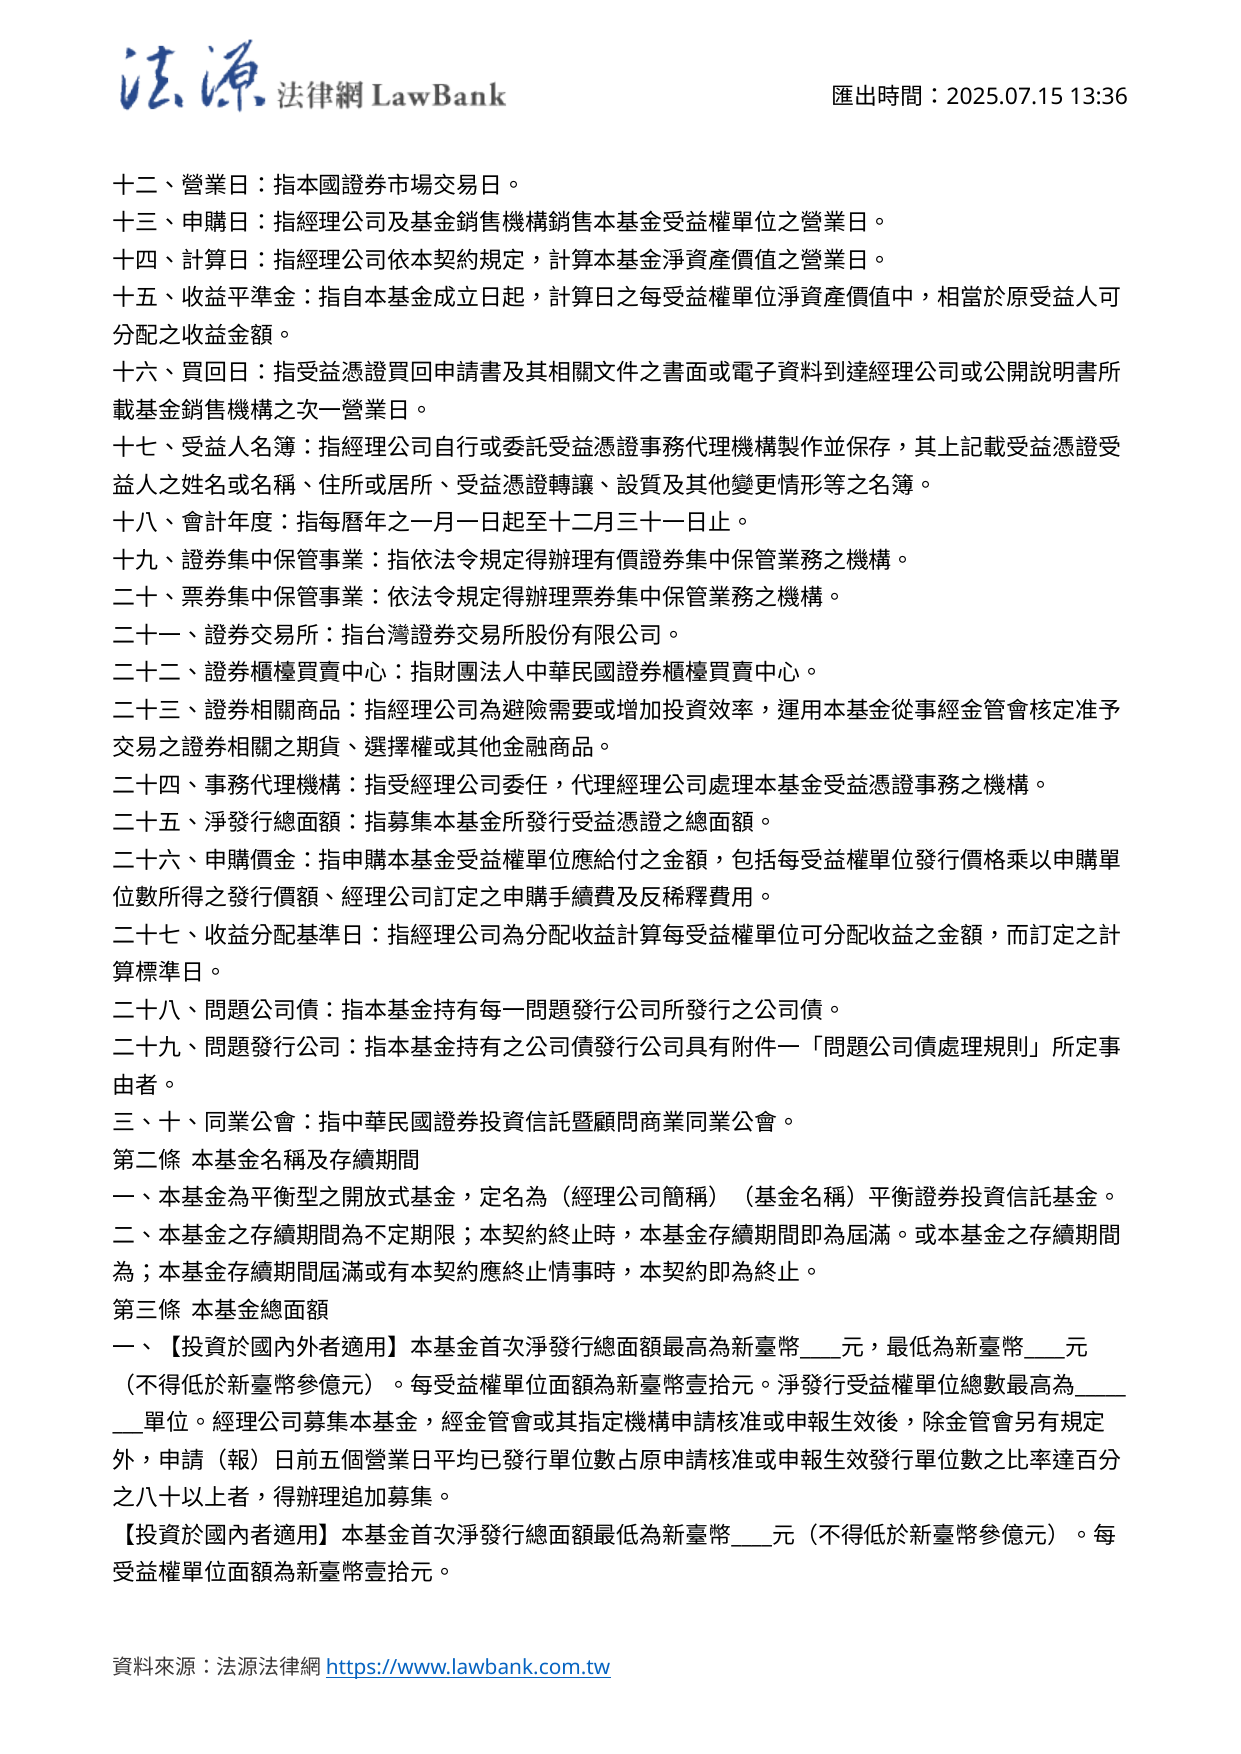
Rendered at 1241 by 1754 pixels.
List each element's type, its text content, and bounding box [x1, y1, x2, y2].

text 十六、買回日：指受益憑證買回申請書及其相關文件之書面或電子資料到達經理公司或公開說明書所載基金銷售機構之次一營業日。 [112, 352, 1128, 427]
text 二十四、事務代理機構：指受經理公司委任，代理經理公司處理本基金受益憑證事務之機構。 [112, 764, 1128, 802]
text 一、【投資於國內外者適用】本基金首次淨發行總面額最高為新臺幣____元，最低為新臺幣____元（不得低於新臺幣參億元）。每受益權單位面額為新臺幣壹拾元。淨發行受益權單位總數最高為________單位。經理公司募集本基金，經金管會或其指定機構申請核准或申報生效後，除金管會另有規定外，申請（報）日前五個營業日平均已發行單位數占原申請核准或申報生效發行單位數之比率達百分之八十以上者，得辦理追加募集。 [112, 1327, 1128, 1514]
text 二十一、證券交易所：指台灣證券交易所股份有限公司。 [112, 614, 1128, 652]
text 二十七、收益分配基準日：指經理公司為分配收益計算每受益權單位可分配收益之金額，而訂定之計算標準日。 [112, 914, 1128, 989]
text 第三條 本基金總面額 [112, 1289, 1128, 1327]
text 二十、票券集中保管事業：依法令規定得辦理票券集中保管業務之機構。 [112, 577, 1128, 614]
text 十九、證券集中保管事業：指依法令規定得辦理有價證券集中保管業務之機構。 [112, 539, 1128, 577]
text 十八、會計年度：指每曆年之一月一日起至十二月三十一日止。 [112, 502, 1128, 539]
text 二十五、淨發行總面額：指募集本基金所發行受益憑證之總面額。 [112, 802, 1128, 839]
picture [120, 39, 507, 116]
text 二十二、證券櫃檯買賣中心：指財團法人中華民國證券櫃檯買賣中心。 [112, 652, 1128, 689]
text 十七、受益人名簿：指經理公司自行或委託受益憑證事務代理機構製作並保存，其上記載受益憑證受益人之姓名或名稱、住所或居所、受益憑證轉讓、設質及其他變更情形等之名簿。 [112, 427, 1128, 502]
text 二十三、證券相關商品：指經理公司為避險需要或增加投資效率，運用本基金從事經金管會核定准予交易之證券相關之期貨、選擇權或其他金融商品。 [112, 689, 1128, 764]
text 一、本基金為平衡型之開放式基金，定名為（經理公司簡稱）（基金名稱）平衡證券投資信託基金。 [112, 1177, 1128, 1214]
text 十三、申購日：指經理公司及基金銷售機構銷售本基金受益權單位之營業日。 [112, 202, 1128, 239]
text 十二、營業日：指本國證券市場交易日。 [112, 164, 1128, 202]
text 十四、計算日：指經理公司依本契約規定，計算本基金淨資產價值之營業日。 [112, 239, 1128, 277]
text 三、十、同業公會：指中華民國證券投資信託暨顧問商業同業公會。 [112, 1102, 1128, 1139]
text 二十九、問題發行公司：指本基金持有之公司債發行公司具有附件一「問題公司債處理規則」所定事由者。 [112, 1027, 1128, 1102]
text 二、本基金之存續期間為不定期限；本契約終止時，本基金存續期間即為屆滿。或本基金之存續期間為；本基金存續期間屆滿或有本契約應終止情事時，本契約即為終止。 [112, 1214, 1128, 1289]
text 十五、收益平準金：指自本基金成立日起，計算日之每受益權單位淨資產價值中，相當於原受益人可分配之收益金額。 [112, 277, 1128, 352]
text 【投資於國內者適用】本基金首次淨發行總面額最低為新臺幣____元（不得低於新臺幣參億元）。每受益權單位面額為新臺幣壹拾元。 [112, 1514, 1128, 1589]
text 二十八、問題公司債：指本基金持有每一問題發行公司所發行之公司債。 [112, 989, 1128, 1027]
text 二十六、申購價金：指申購本基金受益權單位應給付之金額，包括每受益權單位發行價格乘以申購單位數所得之發行價額、經理公司訂定之申購手續費及反稀釋費用。 [112, 839, 1128, 914]
text 第二條 本基金名稱及存續期間 [112, 1139, 1128, 1177]
